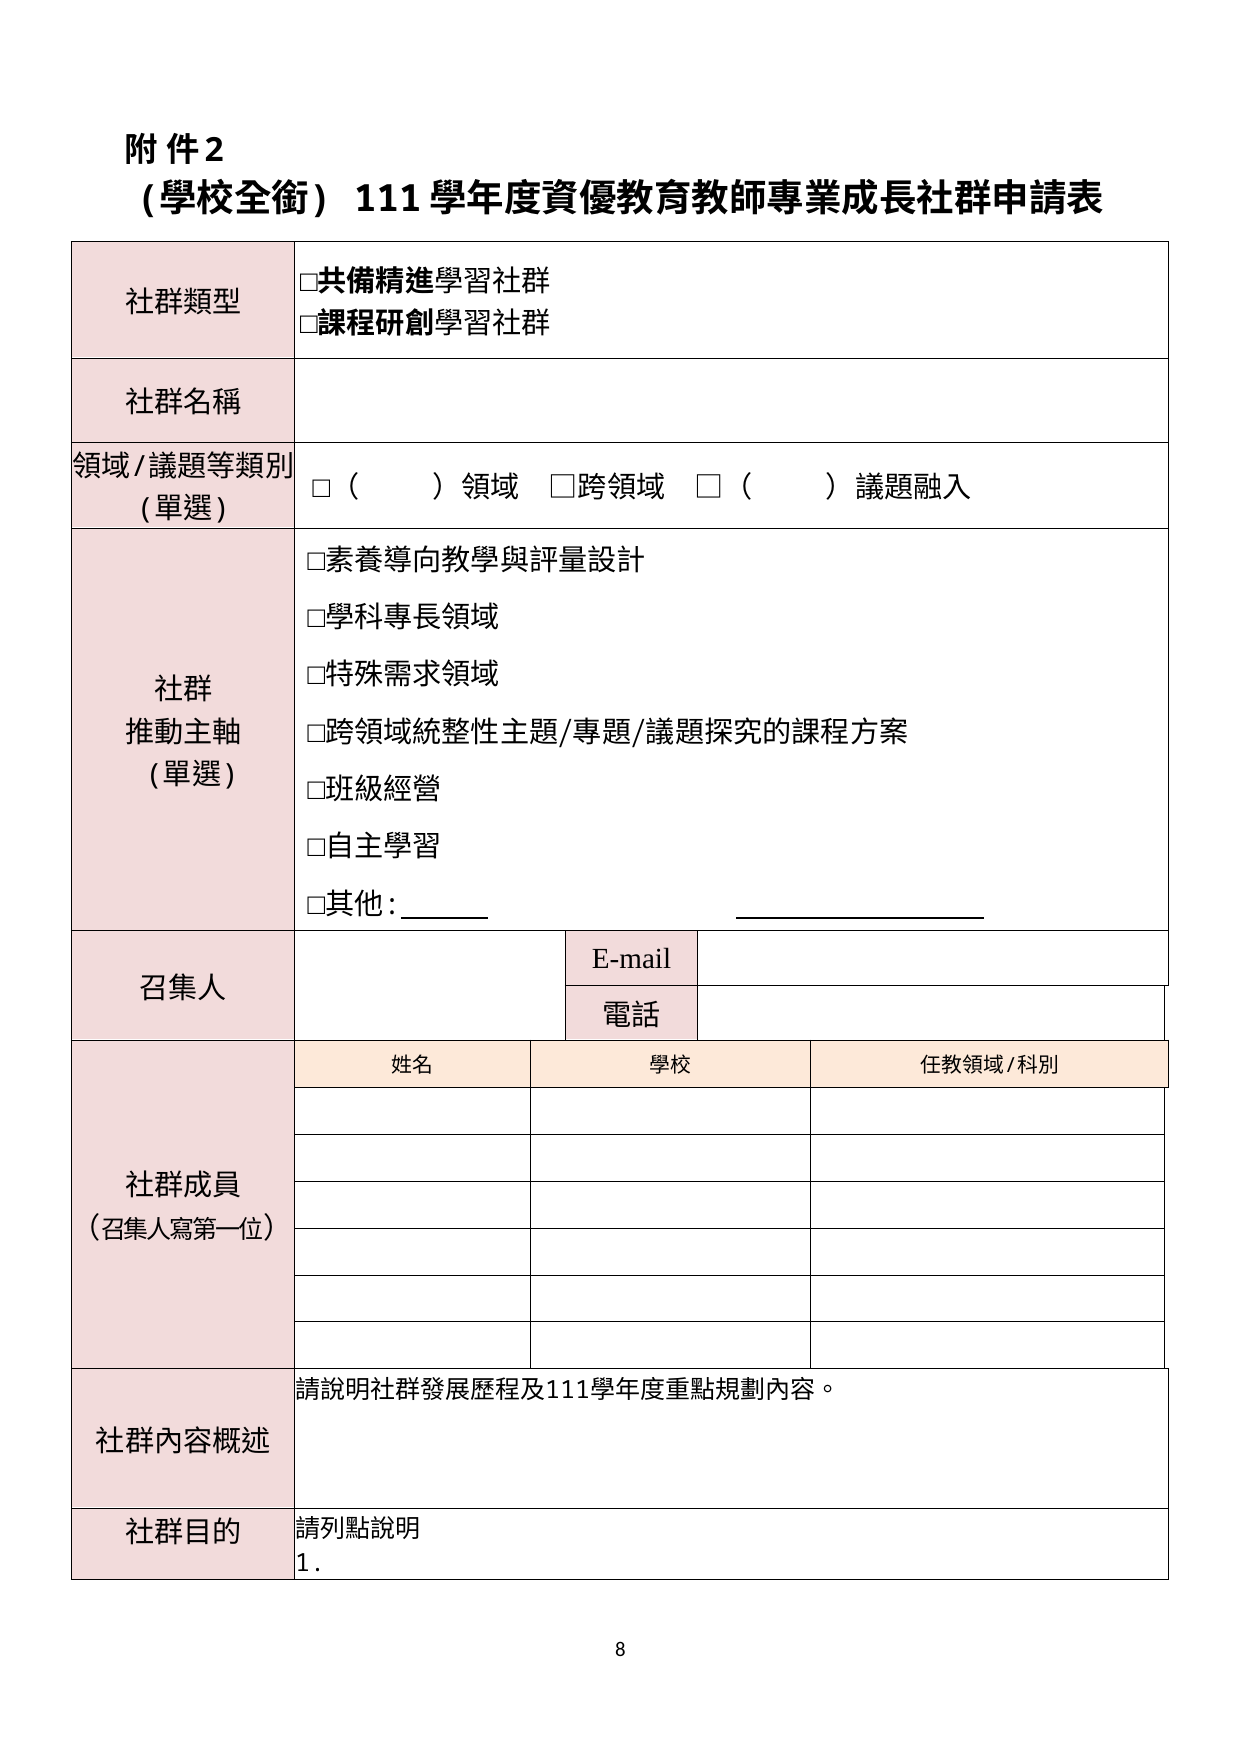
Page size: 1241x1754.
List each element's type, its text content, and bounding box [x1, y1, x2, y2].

table_cell [531, 1182, 810, 1228]
table_cell 召集人 [72, 931, 294, 1039]
table_cell [531, 1322, 810, 1368]
table_cell [811, 1135, 1164, 1181]
table_cell 電話 [566, 986, 697, 1039]
text 附件2 [120, 105, 1120, 168]
table_cell 任教領域/科別 [811, 1041, 1168, 1087]
table_header □共備精進學習社群 □課程研創學習社群 [295, 242, 1168, 357]
table_cell [811, 1182, 1164, 1228]
table_cell [1165, 1181, 1169, 1228]
text (學校全銜) 111學年度資優教育教師專業成長社群申請表 [120, 168, 1120, 222]
table_cell □（ ）領域 □跨領域 □（ ）議題融入 [295, 443, 1168, 527]
table_header 社群類型 [72, 242, 294, 357]
table_cell [531, 1229, 810, 1274]
table_cell [295, 1088, 530, 1134]
table_cell [811, 1088, 1164, 1134]
table_cell 請說明社群發展歷程及111學年度重點規劃內容。 [295, 1369, 1168, 1507]
table_cell [531, 1276, 810, 1321]
table_cell 社群內容概述 [72, 1369, 294, 1507]
table_cell E-mail [566, 931, 697, 985]
table_cell [295, 1135, 530, 1181]
table_cell 社群目的 [72, 1509, 294, 1579]
table_cell [1165, 1321, 1169, 1368]
table_cell [1165, 986, 1169, 1039]
table_cell [1165, 1134, 1169, 1181]
table_cell [1165, 1088, 1169, 1134]
table_cell [698, 931, 1168, 985]
table_cell [295, 931, 565, 1039]
table_cell 姓名 [295, 1041, 530, 1087]
table_cell [811, 1276, 1164, 1321]
table_cell [811, 1322, 1164, 1368]
table_cell [295, 1229, 530, 1274]
table_cell [531, 1088, 810, 1134]
table_cell [295, 1182, 530, 1228]
table_cell □素養導向教學與評量設計 □學科專長領域 □特殊需求領域 □跨領域統整性主題/專題/議題探究的課程方案 □班級經營 □自主學習 □其他: [295, 529, 1168, 930]
table_cell [531, 1135, 810, 1181]
table_cell [295, 359, 1168, 442]
table_cell 學校 [531, 1041, 810, 1087]
table_cell [698, 986, 1164, 1039]
table_cell [811, 1229, 1164, 1274]
table_cell 社群名稱 [72, 359, 294, 442]
table_cell 請列點說明 1. [295, 1509, 1168, 1579]
table_cell 領域/議題等類別(單選) [72, 443, 294, 527]
table_cell [1165, 1275, 1169, 1321]
table_cell 社群成員 （召集人寫第一位） [72, 1041, 294, 1368]
table_cell [295, 1322, 530, 1368]
table_cell 社群 推動主軸 (單選) [72, 529, 294, 930]
table_cell [295, 1276, 530, 1321]
table_cell [1165, 1228, 1169, 1274]
